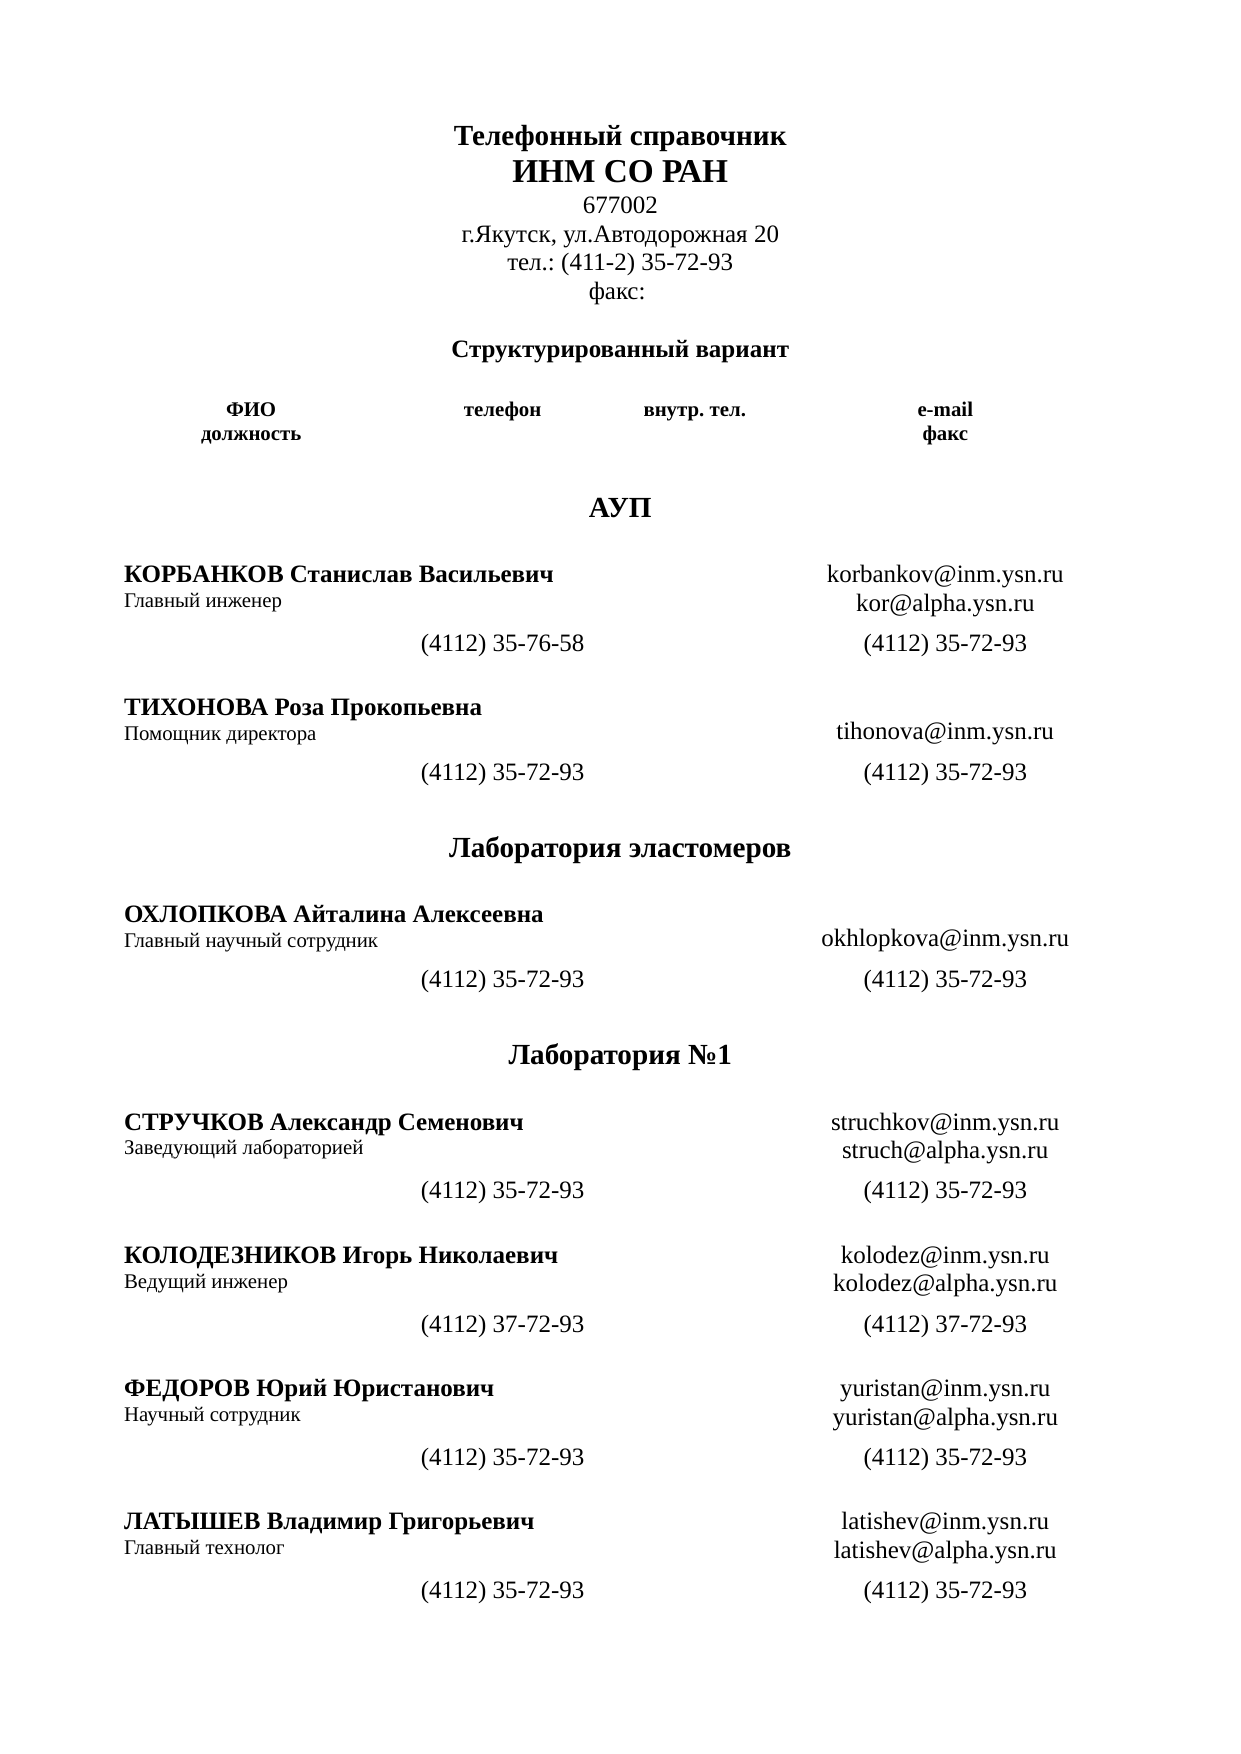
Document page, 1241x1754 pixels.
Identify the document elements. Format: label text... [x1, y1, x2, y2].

table_cell [621, 623, 768, 663]
table_cell Лаборатория эластомеров [118, 791, 1122, 870]
table_cell (4112) 35-72-93 [768, 958, 1122, 998]
text 677002 [118, 190, 1122, 219]
table_cell Лаборатория №1 [118, 998, 1122, 1077]
table_cell [621, 1303, 768, 1343]
table_cell (4112) 35-72-93 [384, 1170, 621, 1210]
table_header телефон [384, 391, 621, 451]
table_cell АУП [118, 451, 1122, 529]
table_cell (4112) 35-72-93 [768, 623, 1122, 663]
table_cell struchkov@inm.ysn.ru struch@alpha.ysn.ru [768, 1077, 1122, 1170]
table_cell [621, 1570, 768, 1610]
text факс: [118, 276, 1122, 305]
text тел.: (411-2) 35-72-93 [118, 247, 1122, 276]
table_header e-mail факс [768, 391, 1122, 451]
table_cell (4112) 37-72-93 [768, 1303, 1122, 1343]
text г.Якутск, ул.Автодорожная 20 [118, 219, 1122, 247]
table_cell korbankov@inm.ysn.ru kor@alpha.ysn.ru [768, 529, 1122, 622]
table_cell (4112) 35-72-93 [768, 1436, 1122, 1476]
table_cell ОХЛОПКОВА Айталина Алексеевна Главный научный сотрудник [118, 870, 768, 958]
table_cell (4112) 35-72-93 [768, 751, 1122, 791]
table_cell [621, 1436, 768, 1476]
table_cell [118, 1570, 384, 1610]
table_cell [621, 958, 768, 998]
table_cell latishev@inm.ysn.ru latishev@alpha.ysn.ru [768, 1476, 1122, 1569]
table_cell ФЕДОРОВ Юрий Юристанович Научный сотрудник [118, 1343, 768, 1436]
table_cell [118, 1303, 384, 1343]
table_cell (4112) 35-72-93 [384, 1436, 621, 1476]
table_cell (4112) 35-72-93 [768, 1570, 1122, 1610]
table_cell КОЛОДЕЗНИКОВ Игорь Николаевич Ведущий инженер [118, 1210, 768, 1303]
table_cell [118, 1436, 384, 1476]
table_cell (4112) 35-72-93 [384, 1570, 621, 1610]
table_header ФИО должность [118, 391, 384, 451]
text Телефонный справочник [118, 118, 1122, 152]
table_cell [621, 1170, 768, 1210]
table_cell (4112) 35-72-93 [384, 958, 621, 998]
table_cell ЛАТЫШЕВ Владимир Григорьевич Главный технолог [118, 1476, 768, 1569]
text ИНМ СО РАН [118, 152, 1122, 190]
table_header внутр. тел. [621, 391, 768, 451]
table_cell kolodez@inm.ysn.ru kolodez@alpha.ysn.ru [768, 1210, 1122, 1303]
table_cell [118, 623, 384, 663]
table_cell [621, 751, 768, 791]
table_cell tihonova@inm.ysn.ru [768, 663, 1122, 751]
table_cell [118, 1170, 384, 1210]
table_cell (4112) 35-72-93 [768, 1170, 1122, 1210]
table_cell СТРУЧКОВ Александр Семенович Заведующий лабораторией [118, 1077, 768, 1170]
table_cell (4112) 37-72-93 [384, 1303, 621, 1343]
table_cell (4112) 35-76-58 [384, 623, 621, 663]
table_cell (4112) 35-72-93 [384, 751, 621, 791]
text Структурированный вариант [118, 334, 1122, 362]
table_cell [118, 751, 384, 791]
table_cell ТИХОНОВА Роза Прокопьевна Помощник директора [118, 663, 768, 751]
table_cell КОРБАНКОВ Станислав Васильевич Главный инженер [118, 529, 768, 622]
table_cell [118, 958, 384, 998]
table_cell yuristan@inm.ysn.ru yuristan@alpha.ysn.ru [768, 1343, 1122, 1436]
table_cell okhlopkova@inm.ysn.ru [768, 870, 1122, 958]
